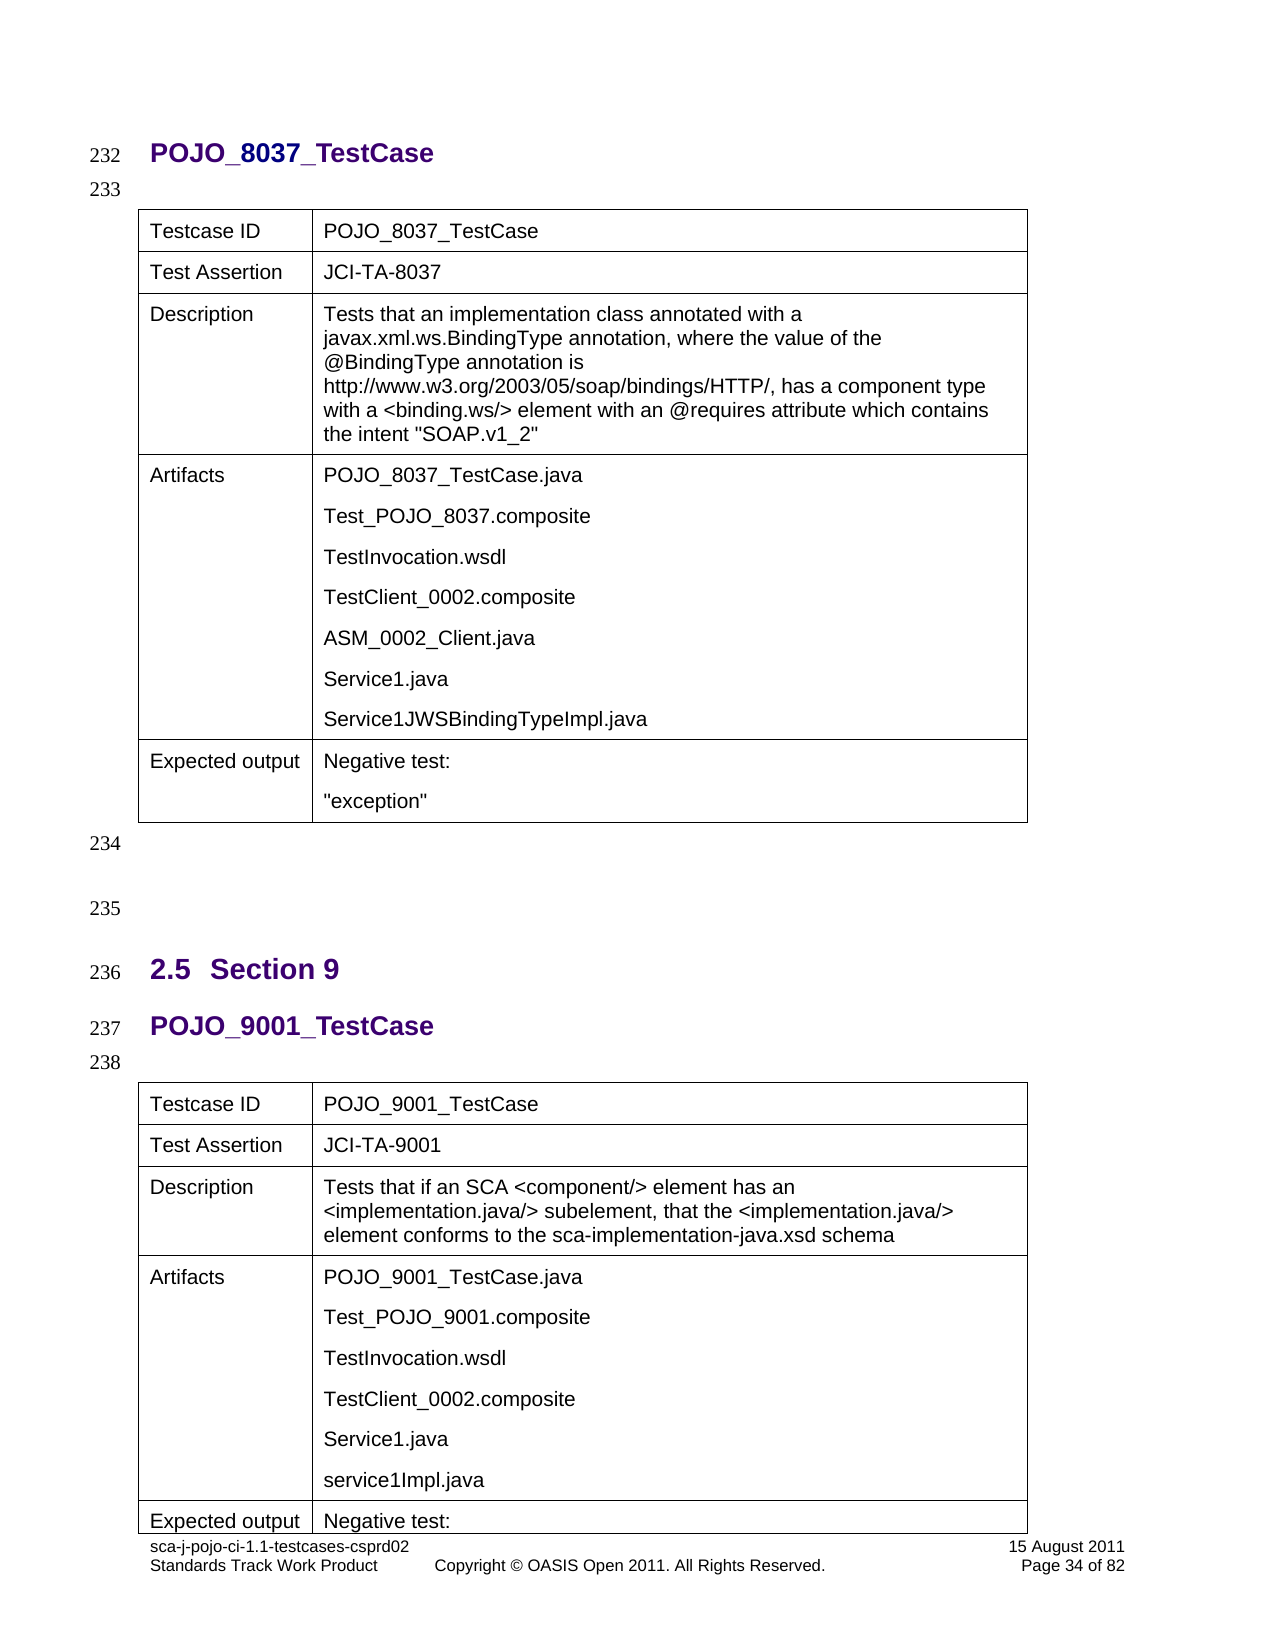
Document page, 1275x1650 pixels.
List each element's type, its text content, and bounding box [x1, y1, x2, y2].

table_cell Test Assertion [139, 252, 312, 292]
subtitle POJO_9001_TestCase [150, 1010, 1125, 1042]
table_header Testcase ID [139, 1083, 312, 1124]
table_cell Negative test: "exception" [313, 740, 1027, 822]
table_cell POJO_9001_TestCase.java Test_POJO_9001.composite TestInvocation.wsdl TestClient_0002.composite Service1.java service1Impl.java [313, 1256, 1027, 1500]
table_cell Tests that if an SCA <component/> element has an <implementation.java/> subelement, that the <implementation.java/> element conforms to the sca-implementation-java.xsd schema [313, 1167, 1027, 1255]
table_cell Test Assertion [139, 1125, 312, 1166]
table_cell POJO_8037_TestCase.java Test_POJO_8037.composite TestInvocation.wsdl TestClient_0002.composite ASM_0002_Client.java Service1.java Service1JWSBindingTypeImpl.java [313, 455, 1027, 739]
table_cell Artifacts [139, 1256, 312, 1500]
table_cell JCI-TA-9001 [313, 1125, 1027, 1166]
table_cell Artifacts [139, 455, 312, 739]
table_header POJO_9001_TestCase [313, 1083, 1027, 1124]
subtitle POJO_8037_TestCase [150, 137, 1125, 168]
table_cell Expected output [139, 1501, 312, 1533]
table_cell Negative test: [313, 1501, 1027, 1533]
table_header POJO_8037_TestCase [313, 210, 1027, 251]
table_cell Tests that an implementation class annotated with a javax.xml.ws.BindingType annotation, where the value of the @BindingType annotation is http://www.w3.org/2003/05/soap/bindings/HTTP/, has a component type with a <binding.ws/> element with an @requires attribute which contains the intent "SOAP.v1_2" [313, 294, 1027, 454]
table_cell Description [139, 1167, 312, 1255]
table_cell JCI-TA-8037 [313, 252, 1027, 292]
subtitle Section 9 [150, 952, 1125, 985]
table_header Testcase ID [139, 210, 312, 251]
table_cell Expected output [139, 740, 312, 822]
table_cell Description [139, 294, 312, 454]
